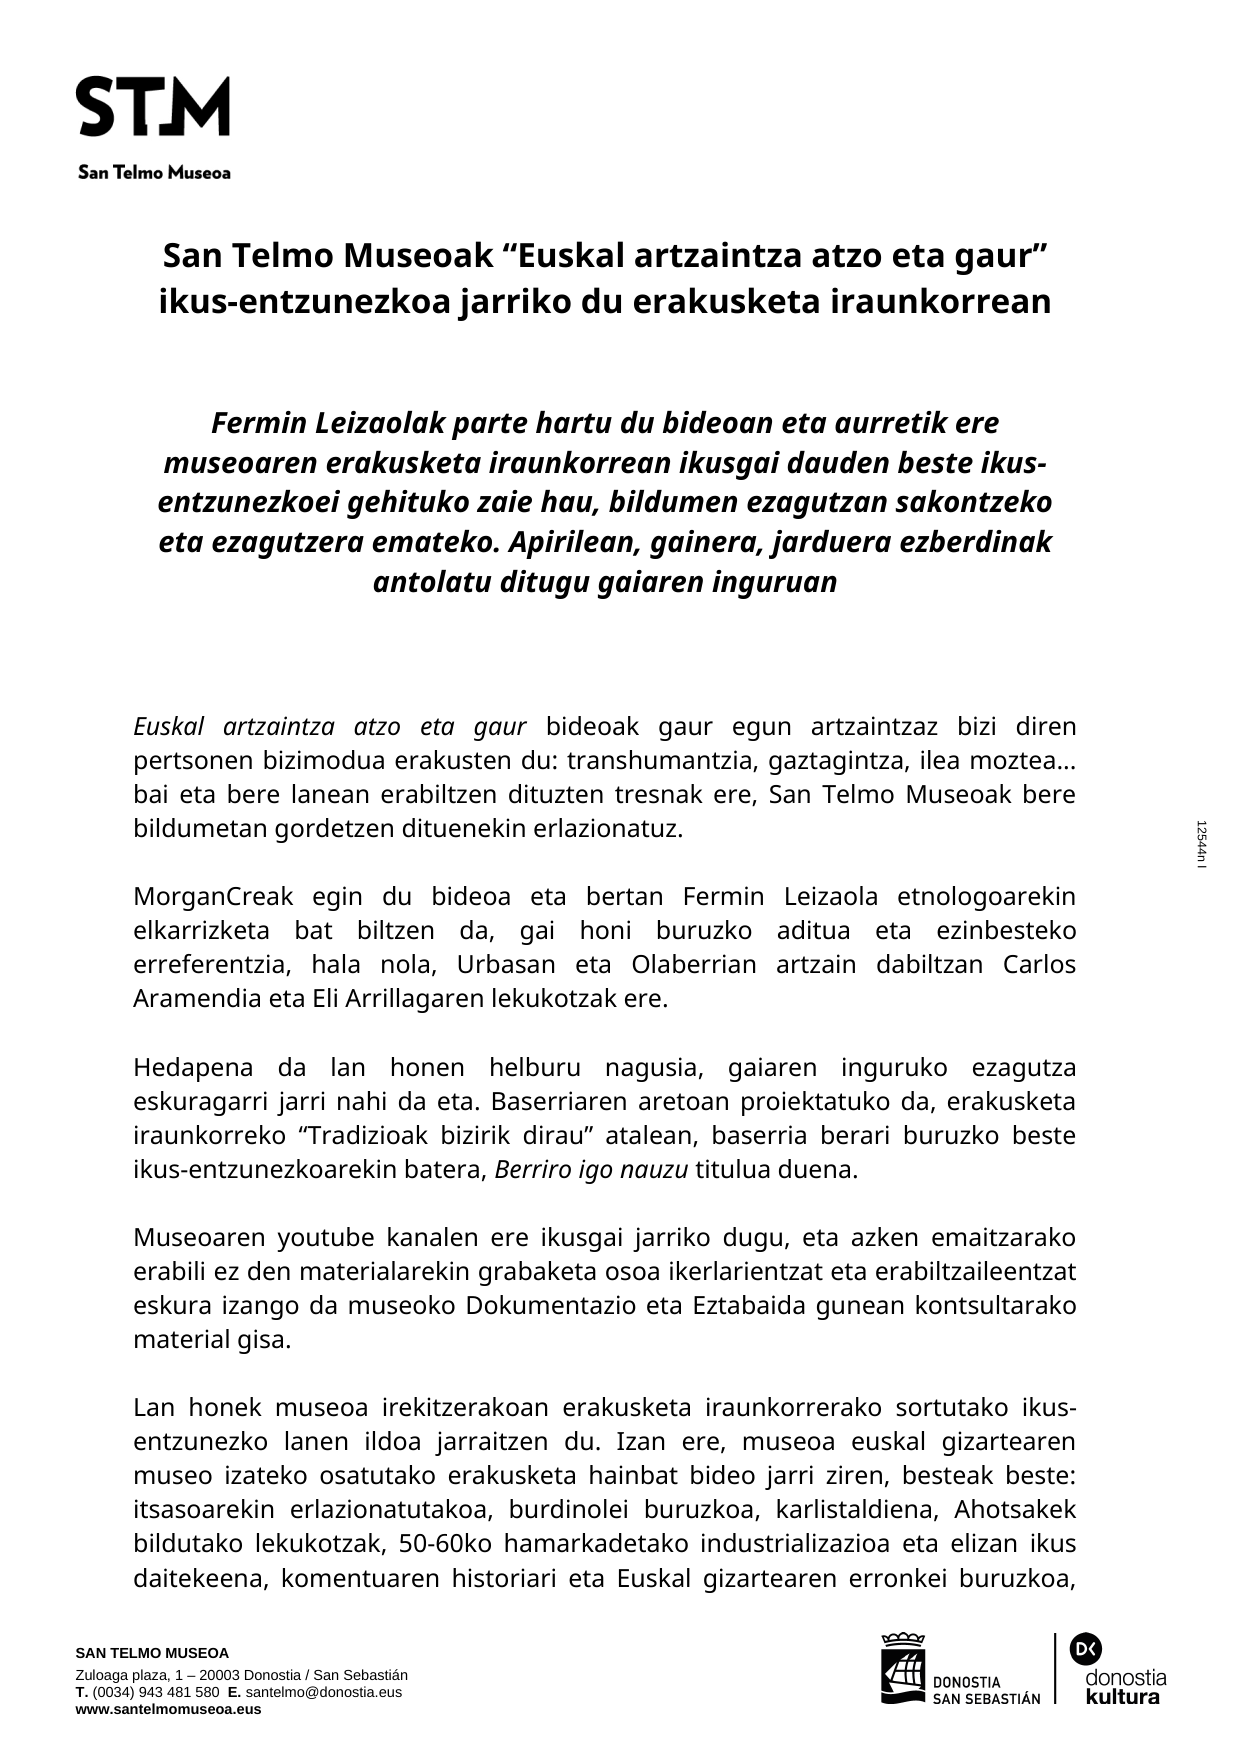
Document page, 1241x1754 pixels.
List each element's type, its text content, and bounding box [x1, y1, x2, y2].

text Euskal artzaintza atzo eta gaur bideoak gaur egun artzaintzaz bizi diren pertsonen bizimodua erakusten du: transhumantzia, gaztagintza, ilea moztea... bai eta bere lanean erabiltzen dituzten tresnak ere, San Telmo Museoak bere bildumetan gordetzen dituenekin erlazionatuz. [133, 709, 1078, 845]
text Fermin Leizaolak parte hartu du bideoan eta aurretik ere museoaren erakusketa iraunkorrean ikusgai dauden beste ikus-entzunezkoei gehituko zaie hau, bildumen ezagutzan sakontzeko eta ezagutzera emateko. Apirilean, gainera, jarduera ezberdinak antolatu ditugu gaiaren inguruan [133, 402, 1078, 601]
text Lan honek museoa irekitzerakoan erakusketa iraunkorrerako sortutako ikus-entzunezko lanen ildoa jarraitzen du. Izan ere, museoa euskal gizartearen museo izateko osatutako erakusketa hainbat bideo jarri ziren, besteak beste: itsasoarekin erlazionatutakoa, burdinolei buruzkoa, karlistaldiena, Ahotsakek bildutako lekukotzak, 50-60ko hamarkadetako industrializazioa eta elizan ikus daitekeena, komentuaren historiari eta Euskal gizartearen erronkei buruzkoa, [133, 1390, 1078, 1594]
picture [881, 1632, 1167, 1704]
text San Telmo Museoak “Euskal artzaintza atzo eta gaur” ikus-entzunezkoa jarriko du erakusketa iraunkorrean [133, 232, 1078, 323]
text MorganCreak egin du bideoa eta bertan Fermin Leizaola etnologoarekin elkarrizketa bat biltzen da, gai honi buruzko aditua eta ezinbesteko erreferentzia, hala nola, Urbasan eta Olaberrian artzain dabiltzan Carlos Aramendia eta Eli Arrillagaren lekukotzak ere. [133, 879, 1078, 1015]
picture [75, 73, 234, 182]
text Hedapena da lan honen helburu nagusia, gaiaren inguruko ezagutza eskuragarri jarri nahi da eta. Baserriaren aretoan proiektatuko da, erakusketa iraunkorreko “Tradizioak bizirik dirau” atalean, baserria berari buruzko beste ikus-entzunezkoarekin batera, Berriro igo nauzu titulua duena. [133, 1049, 1078, 1186]
text Museoaren youtube kanalen ere ikusgai jarriko dugu, eta azken emaitzarako erabili ez den materialarekin grabaketa osoa ikerlarientzat eta erabiltzaileentzat eskura izango da museoko Dokumentazio eta Eztabaida gunean kontsultarako material gisa. [133, 1219, 1078, 1356]
